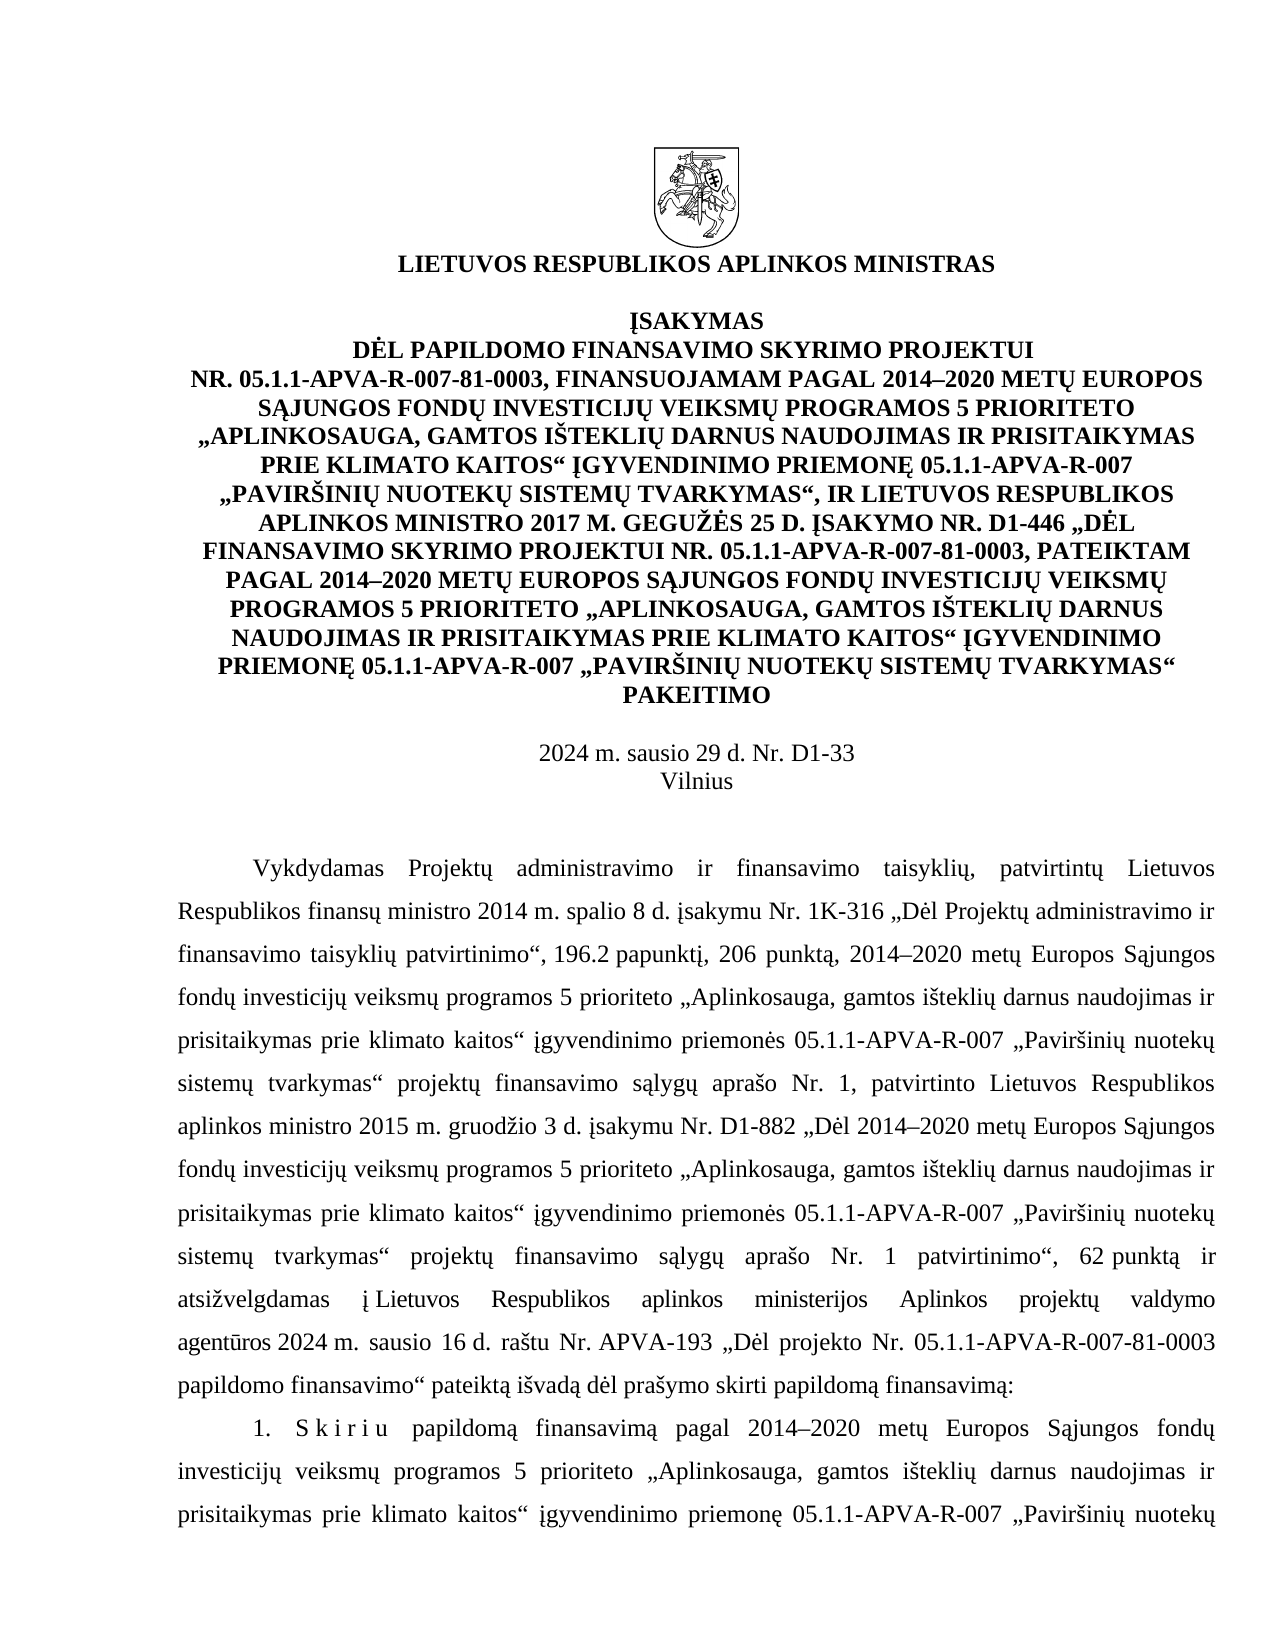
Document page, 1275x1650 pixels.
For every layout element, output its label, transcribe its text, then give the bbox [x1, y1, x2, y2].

text 2024 m. sausio 29 d. Nr. D1-33 [177, 738, 1216, 766]
text ĮSAKYMAS [177, 306, 1216, 335]
text LIETUVOS RESPUBLIKOS APLINKOS MINISTRAS [177, 249, 1216, 278]
text NR. 05.1.1-APVA-R-007-81-0003, FINANSUOJAMAM PAGAL 2014–2020 METŲ EUROPOS SĄJUNGOS FONDŲ INVESTICIJŲ VEIKSMŲ PROGRAMOS 5 PRIORITETO „APLINKOSAUGA, GAMTOS IŠTEKLIŲ DARNUS NAUDOJIMAS IR PRISITAIKYMAS PRIE KLIMATO KAITOS“ ĮGYVENDINIMO PRIEMONĘ 05.1.1-APVA-R-007 „PAVIRŠINIŲ NUOTEKŲ SISTEMŲ TVARKYMAS“, IR LIETUVOS RESPUBLIKOS APLINKOS MINISTRO 2017 M. GEGUŽĖS 25 D. ĮSAKYMO NR. D1-446 „DĖL FINANSAVIMO SKYRIMO PROJEKTUI NR. 05.1.1-APVA-R-007-81-0003, PATEIKTAM PAGAL 2014–2020 METŲ EUROPOS SĄJUNGOS FONDŲ INVESTICIJŲ VEIKSMŲ PROGRAMOS 5 PRIORITETO „APLINKOSAUGA, GAMTOS IŠTEKLIŲ DARNUS NAUDOJIMAS IR PRISITAIKYMAS PRIE KLIMATO KAITOS“ ĮGYVENDINIMO PRIEMONĘ 05.1.1-APVA-R-007 „PAVIRŠINIŲ NUOTEKŲ SISTEMŲ TVARKYMAS“ PAKEITIMO [177, 364, 1216, 709]
text Vykdydamas Projektų administravimo ir finansavimo taisyklių, patvirtintų Lietuvos Respublikos finansų ministro 2014 m. spalio 8 d. įsakymu Nr. 1K-316 „Dėl Projektų administravimo ir finansavimo taisyklių patvirtinimo“, 196.2 papunktį, 206 punktą, 2014–2020 metų Europos Sąjungos fondų investicijų veiksmų programos 5 prioriteto „Aplinkosauga, gamtos išteklių darnus naudojimas ir prisitaikymas prie klimato kaitos“ įgyvendinimo priemonės 05.1.1-APVA-R-007 „Paviršinių nuotekų sistemų tvarkymas“ projektų finansavimo sąlygų aprašo Nr. 1, patvirtinto Lietuvos Respublikos aplinkos ministro 2015 m. gruodžio 3 d. įsakymu Nr. D1-882 „Dėl 2014–2020 metų Europos Sąjungos fondų investicijų veiksmų programos 5 prioriteto „Aplinkosauga, gamtos išteklių darnus naudojimas ir prisitaikymas prie klimato kaitos“ įgyvendinimo priemonės 05.1.1-APVA-R-007 „Paviršinių nuotekų sistemų tvarkymas“ projektų finansavimo sąlygų aprašo Nr. 1 patvirtinimo“, 62 punktą ir atsižvelgdamas į Lietuvos Respublikos aplinkos ministerijos Aplinkos projektų valdymo agentūros 2024 m. sausio 16 d. raštu Nr. APVA-193 „Dėl projekto Nr. 05.1.1-APVA-R-007-81-0003 papildomo finansavimo“ pateiktą išvadą dėl prašymo skirti papildomą finansavimą: [177, 853, 1216, 1399]
text 1. Skiriu papildomą finansavimą pagal 2014–2020 metų Europos Sąjungos fondų investicijų veiksmų programos 5 prioriteto „Aplinkosauga, gamtos išteklių darnus naudojimas ir prisitaikymas prie klimato kaitos“ įgyvendinimo priemonę 05.1.1-APVA-R-007 „Paviršinių nuotekų [177, 1413, 1216, 1528]
text Vilnius [177, 766, 1216, 795]
text DĖL PAPILDOMO FINANSAVIMO SKYRIMO PROJEKTUI [177, 335, 1216, 364]
